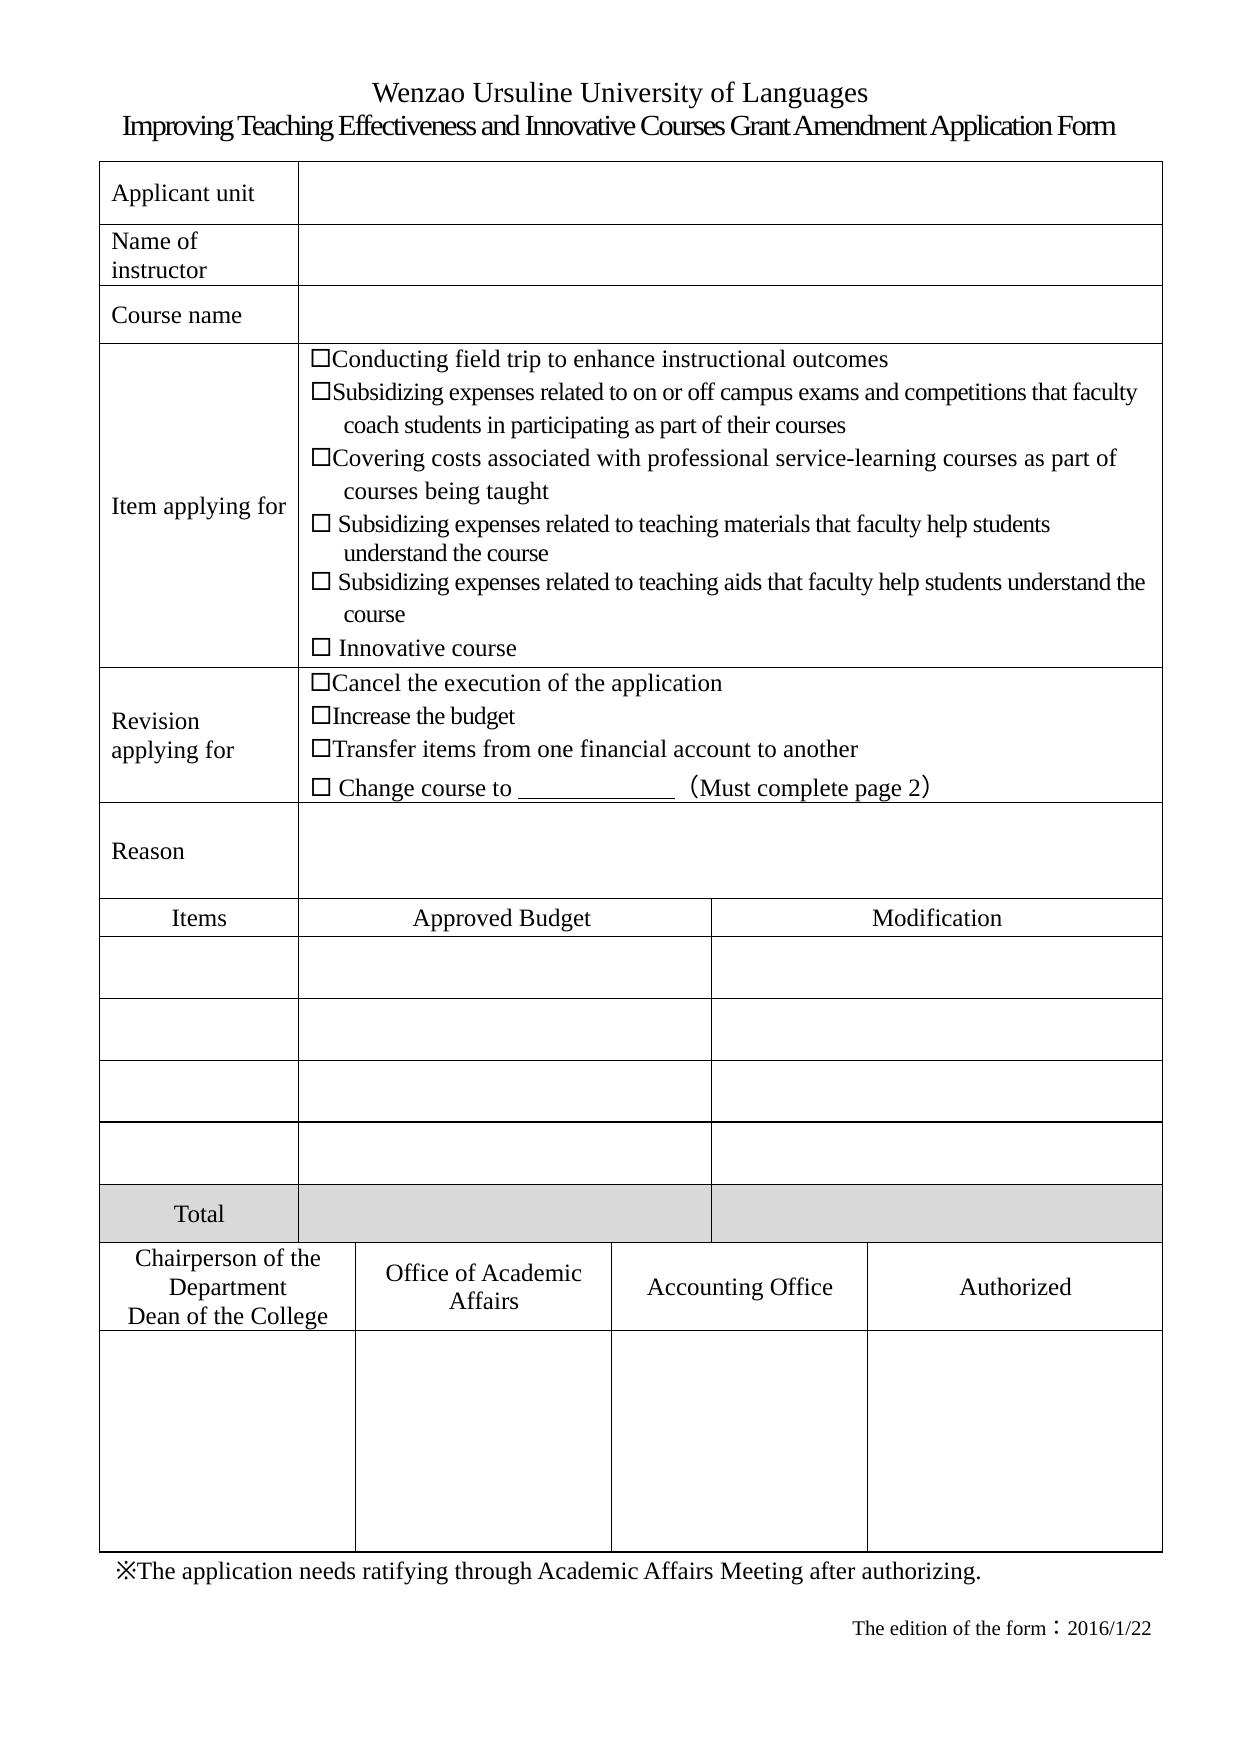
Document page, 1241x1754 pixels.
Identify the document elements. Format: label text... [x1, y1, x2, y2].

table_cell Reason [100, 803, 298, 898]
table_cell [100, 999, 298, 1059]
text Improving Teaching Effectiveness and Innovative Courses Grant Amendment Application Form [88, 108, 1152, 142]
table_cell [868, 1331, 1162, 1551]
table_cell [712, 1123, 1162, 1183]
table_cell Conducting field trip to enhance instructional outcomes Subsidizing expenses related to on or off campus exams and competitions that faculty coach students in participating as part of their courses Covering costs associated with professional service-learning courses as part of courses being taught  Subsidizing expenses related to teaching materials that faculty help students understand the course  Subsidizing expenses related to teaching aids that faculty help students understand the course  Innovative course [299, 344, 1162, 667]
table_cell Name of instructor [100, 225, 298, 285]
table_cell Modification [712, 899, 1162, 936]
table_cell Course name [100, 286, 298, 343]
table_cell [100, 1061, 298, 1121]
table_cell Accounting Office [612, 1243, 867, 1330]
table_cell Approved Budget [299, 899, 711, 936]
table_cell [100, 937, 298, 997]
table_cell [712, 999, 1162, 1059]
table_cell Items [100, 899, 298, 936]
table_cell [299, 999, 711, 1059]
table_cell Total [100, 1185, 298, 1242]
table_header [299, 162, 1162, 224]
table_cell [299, 225, 1162, 285]
text ※The application needs ratifying through Academic Affairs Meeting after authorizing. [116, 1553, 1152, 1586]
table_cell [712, 937, 1162, 997]
table_header Applicant unit [100, 162, 298, 224]
table_cell [299, 1061, 711, 1121]
table_cell Revision applying for [100, 668, 298, 802]
table_cell Item applying for [100, 344, 298, 667]
table_cell [299, 286, 1162, 343]
table_cell [356, 1331, 611, 1551]
table_cell [612, 1331, 867, 1551]
table_cell [299, 1123, 711, 1183]
table_cell [712, 1061, 1162, 1121]
table_cell [100, 1123, 298, 1183]
table_cell [299, 937, 711, 997]
text Wenzao Ursuline University of Languages [88, 75, 1152, 108]
table_cell [299, 803, 1162, 898]
table_cell Office of Academic Affairs [356, 1243, 611, 1330]
table_cell Chairperson of the Department Dean of the College [100, 1243, 355, 1330]
table_cell [100, 1331, 355, 1551]
table_cell [299, 1185, 711, 1242]
table_cell [712, 1185, 1162, 1242]
table_cell Authorized [868, 1243, 1162, 1330]
table_cell Cancel the execution of the application Increase the budget Transfer items from one financial account to another  Change course to （Must complete page 2） [299, 668, 1162, 802]
